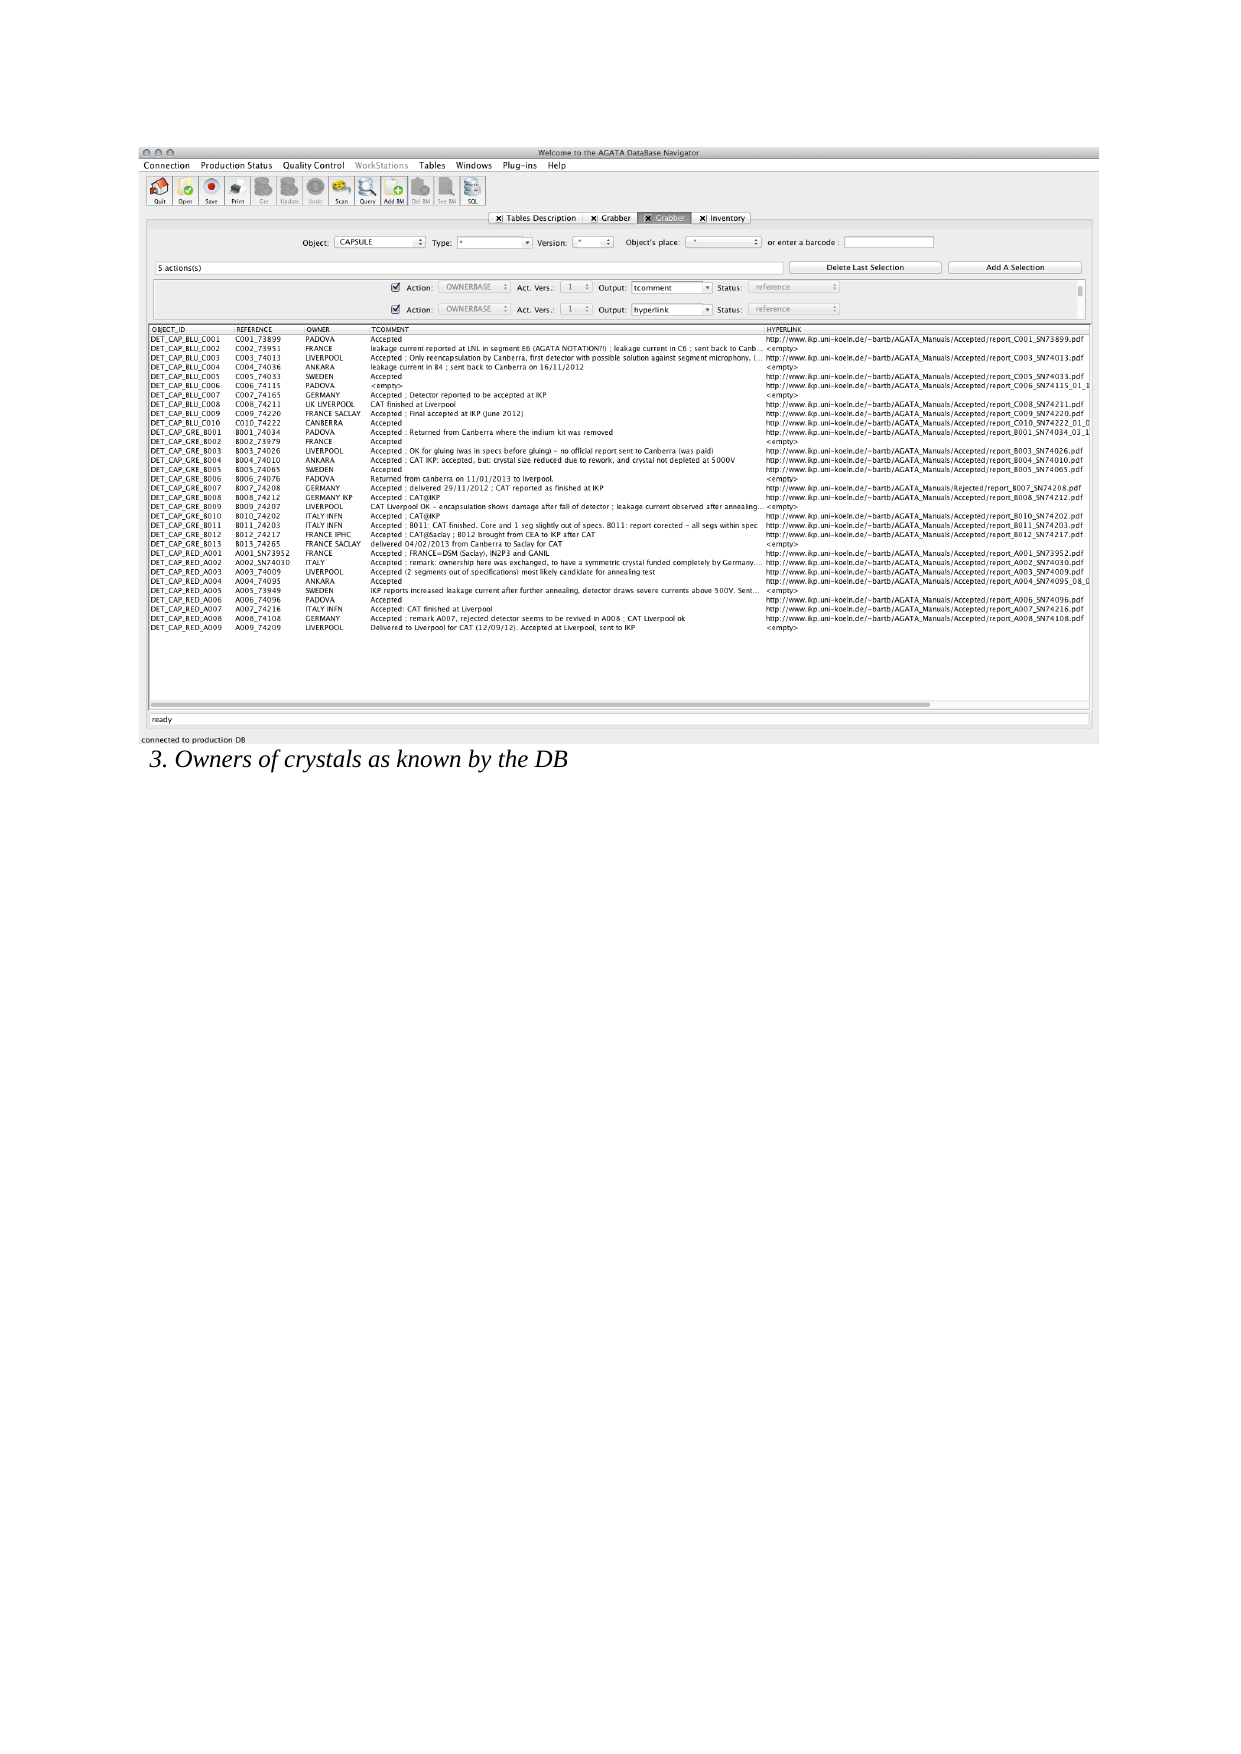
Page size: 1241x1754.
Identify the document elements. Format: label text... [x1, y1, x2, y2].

text 3. Owners of crystals as known by the DB [149, 744, 1091, 773]
picture [138, 147, 1100, 744]
